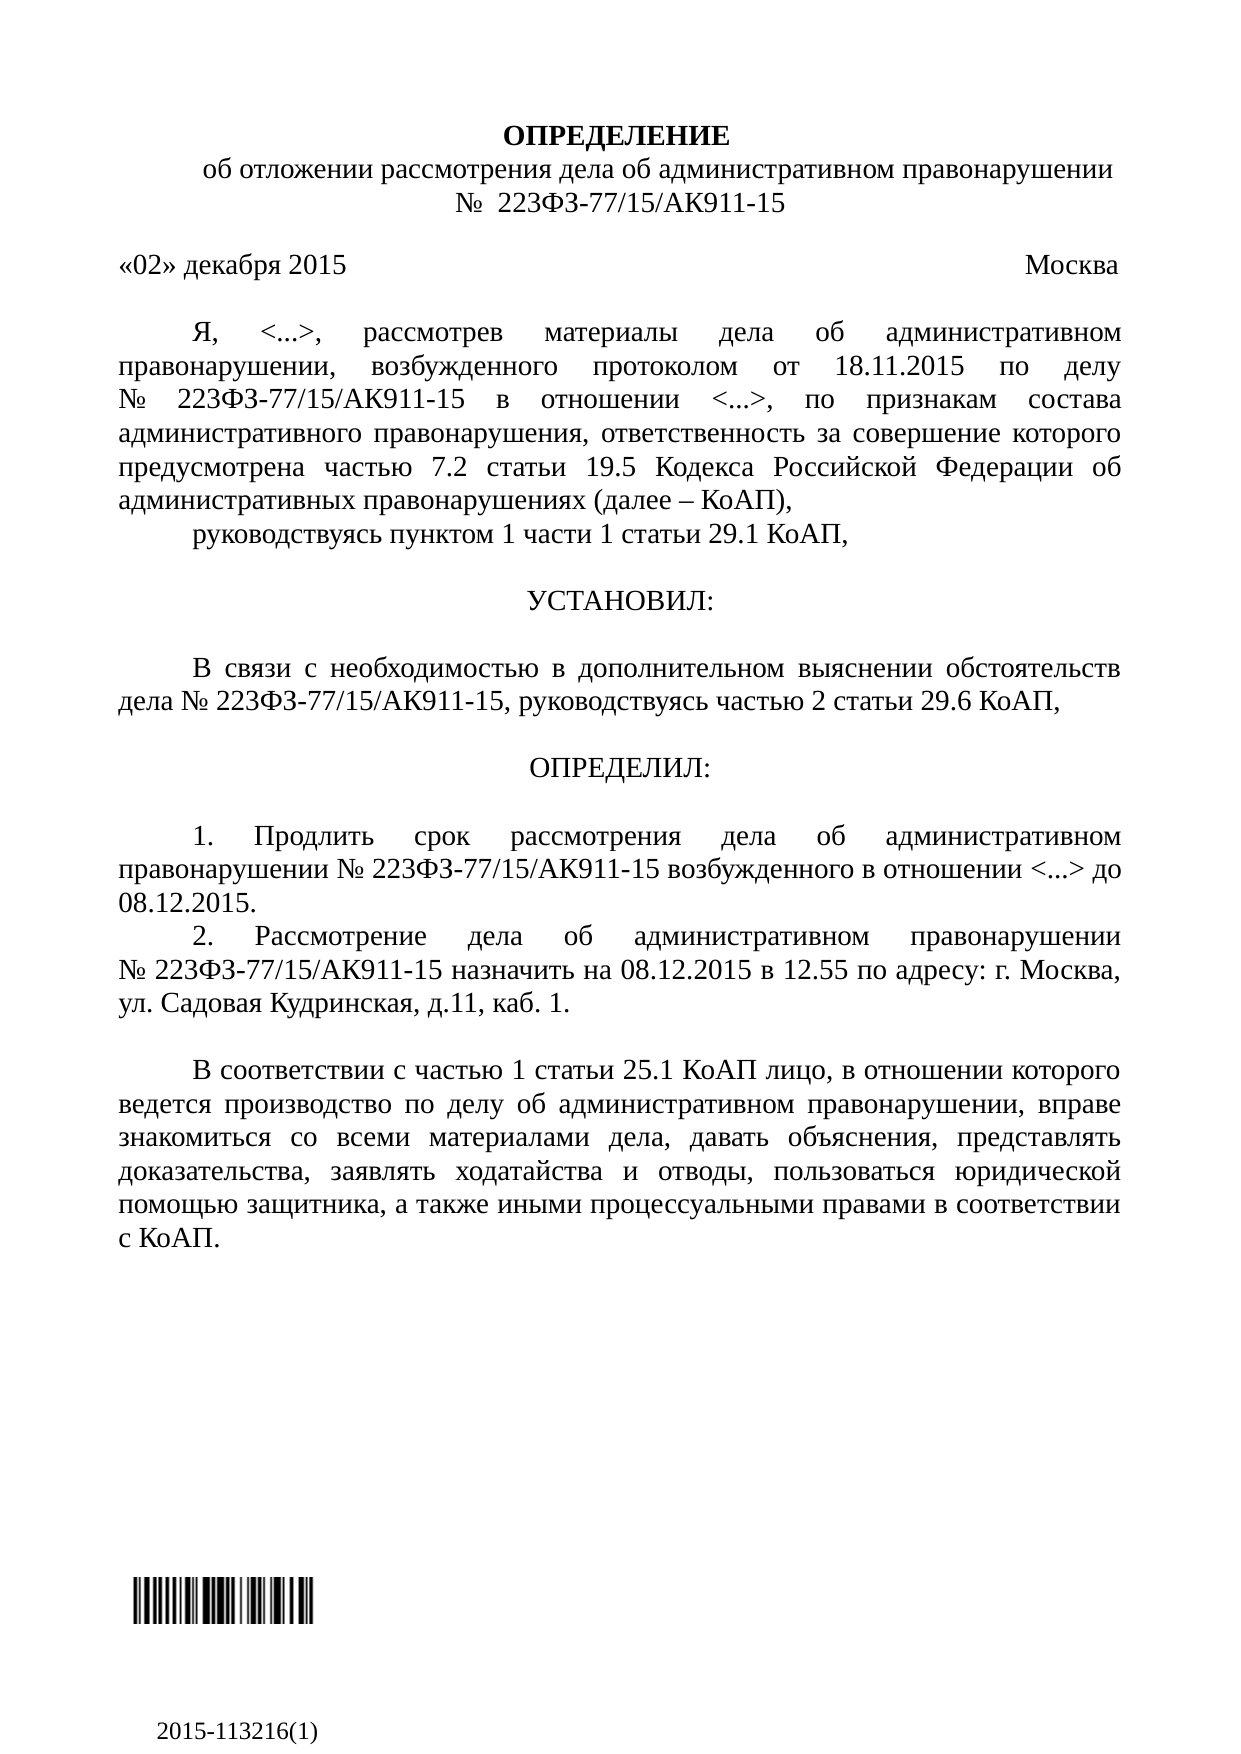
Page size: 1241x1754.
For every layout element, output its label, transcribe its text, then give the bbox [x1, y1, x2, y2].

text Я, <...>, рассмотрев материалы дела об административном правонарушении, возбужденного протоколом от 18.11.2015 по делу № 223ФЗ-77/15/АК911-15 в отношении <...>, по признакам состава административного правонарушения, ответственность за совершение которого предусмотрена частью 7.2 статьи 19.5 Кодекса Российской Федерации об административных правонарушениях (далее – КоАП), [118, 314, 1122, 516]
text В соответствии с частью 1 статьи 25.1 КоАП лицо, в отношении которого ведется производство по делу об административном правонарушении, вправе знакомиться со всеми материалами дела, давать объяснения, представлять доказательства, заявлять ходатайства и отводы, пользоваться юридической помощью защитника, а также иными процессуальными правами в соответствии с КоАП. [118, 1052, 1122, 1254]
text руководствуясь пунктом 1 части 1 статьи 29.1 КоАП, [118, 516, 1122, 549]
text ОПРЕДЕЛИЛ: [118, 751, 1122, 784]
text В связи с необходимостью в дополнительном выяснении обстоятельств дела № 223ФЗ-77/15/АК911-15, руководствуясь частью 2 статьи 29.6 КоАП, [118, 650, 1122, 717]
text 2. Рассмотрение дела об административном правонарушении № 223ФЗ-77/15/АК911-15 назначить на 08.12.2015 в 12.55 по адресу: г. Москва, ул. Садовая Кудринская, д.11, каб. 1. [118, 918, 1122, 1019]
text УСТАНОВИЛ: [118, 583, 1122, 616]
text об отложении рассмотрения дела об административном правонарушении № 223ФЗ-77/15/АК911-15 [118, 152, 1122, 219]
text ОПРЕДЕЛЕНИЕ [118, 118, 1122, 152]
text «02» декабря 2015 Москва [118, 247, 1122, 281]
picture [118, 1577, 331, 1624]
text 1. Продлить срок рассмотрения дела об административном правонарушении № 223ФЗ-77/15/АК911-15 возбужденного в отношении <...> до 08.12.2015. [118, 818, 1122, 918]
